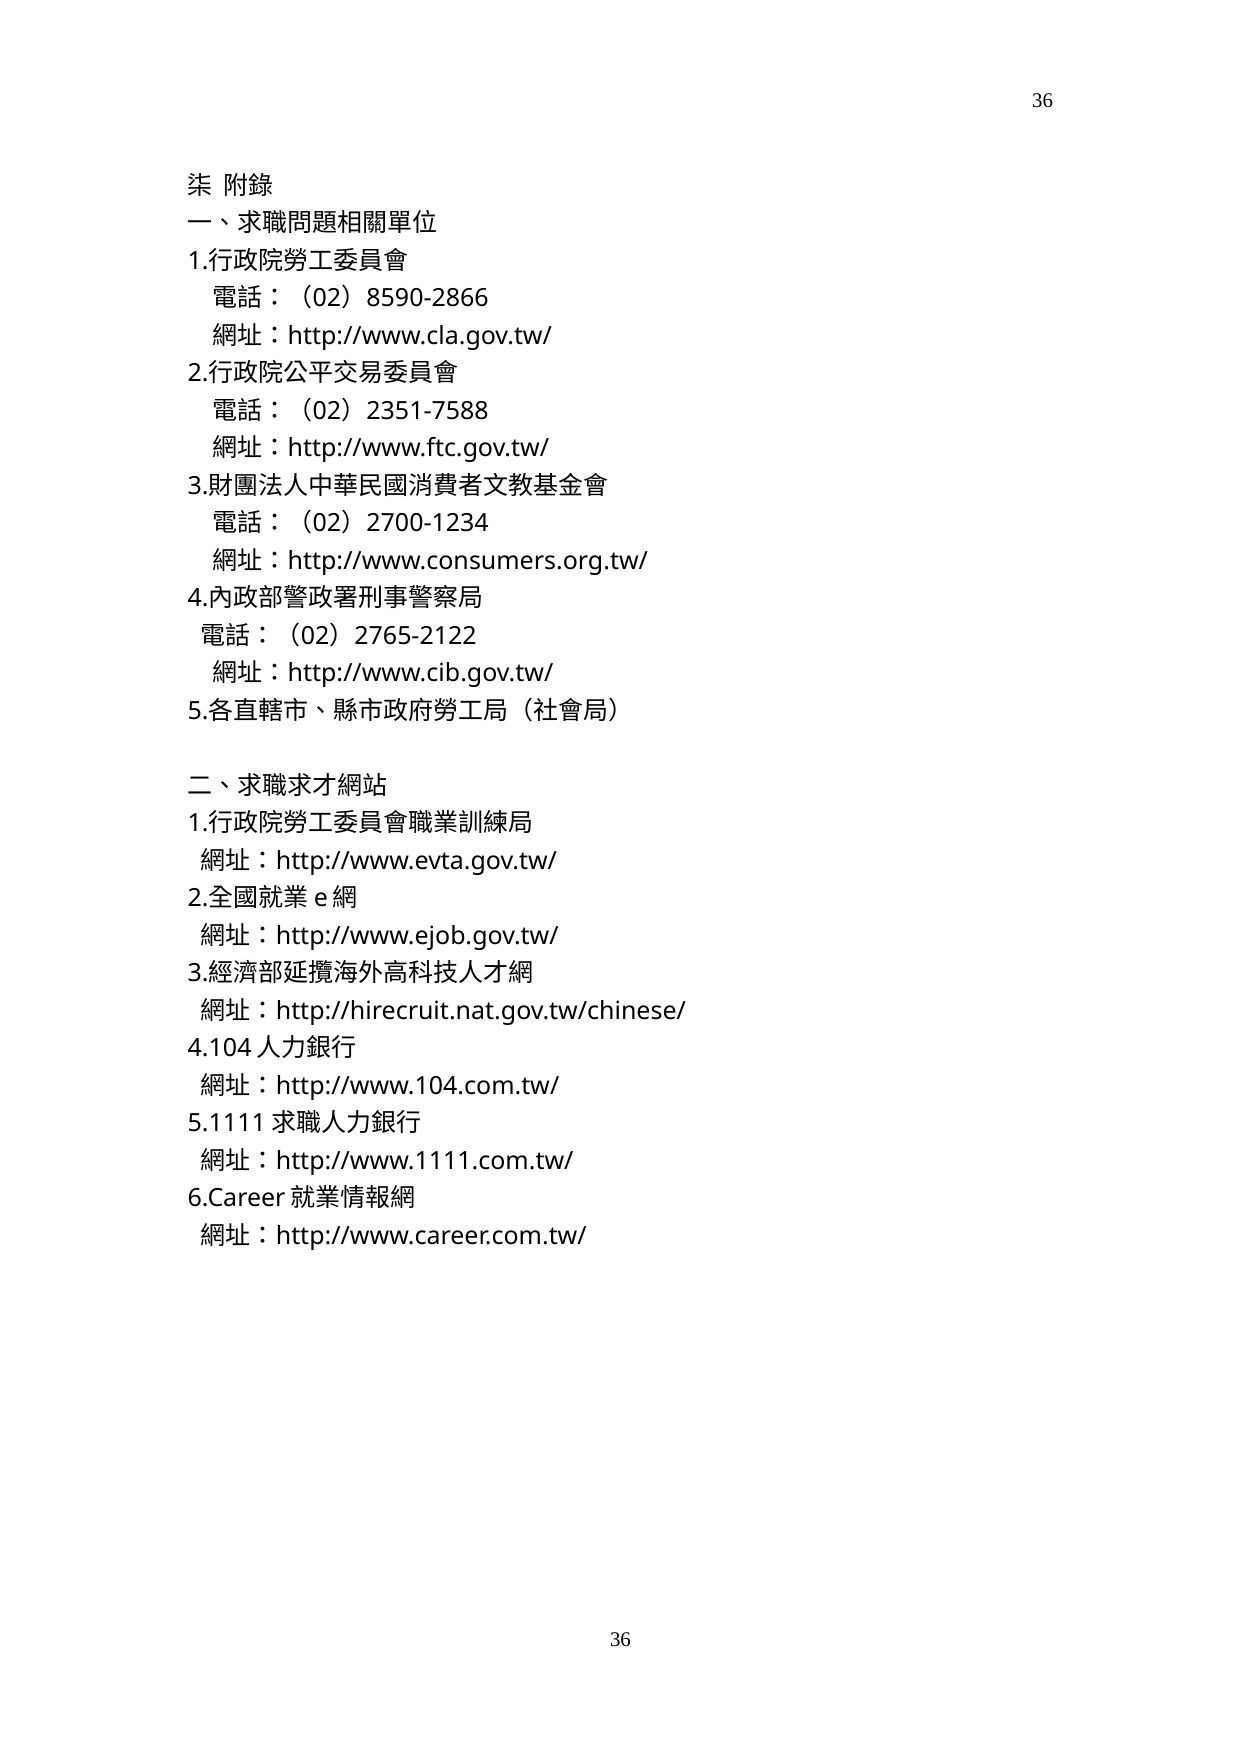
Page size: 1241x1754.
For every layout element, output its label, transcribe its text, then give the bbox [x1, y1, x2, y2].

text 1.行政院勞工委員會 [187, 239, 1053, 277]
text 電話：（02）8590-2866 [187, 277, 1053, 314]
text 電話：（02）2765-2122 [187, 614, 1053, 652]
text 網址：http://www.cib.gov.tw/ [187, 652, 1053, 689]
text 2.全國就業e網 [187, 877, 1053, 914]
text 3.經濟部延攬海外高科技人才網 [187, 952, 1053, 989]
text 1.行政院勞工委員會職業訓練局 [187, 802, 1053, 839]
text 柒 附錄 [187, 164, 1053, 202]
text 網址：http://www.cla.gov.tw/ [187, 314, 1053, 352]
text 4.104人力銀行 [187, 1027, 1053, 1064]
text 網址：http://www.104.com.tw/ [187, 1064, 1053, 1102]
text 一、求職問題相關單位 [187, 202, 1053, 239]
text 網址：http://www.1111.com.tw/ [187, 1139, 1053, 1177]
text 5.1111求職人力銀行 [187, 1102, 1053, 1139]
text 電話：（02）2700-1234 [187, 502, 1053, 539]
text 4.內政部警政署刑事警察局 [187, 577, 1053, 614]
text 電話：（02）2351-7588 [187, 389, 1053, 427]
text 2.行政院公平交易委員會 [187, 352, 1053, 389]
text 網址：http://www.career.com.tw/ [187, 1214, 1053, 1252]
text 二、求職求才網站 [187, 764, 1053, 802]
text 5.各直轄市、縣市政府勞工局（社會局） [187, 689, 1053, 727]
text 網址：http://hirecruit.nat.gov.tw/chinese/ [187, 989, 1053, 1027]
text 網址：http://www.ftc.gov.tw/ [187, 427, 1053, 464]
text 網址：http://www.consumers.org.tw/ [187, 539, 1053, 577]
text 6.Career就業情報網 [187, 1177, 1053, 1214]
text 3.財團法人中華民國消費者文教基金會 [187, 464, 1053, 502]
text 網址：http://www.evta.gov.tw/ [187, 839, 1053, 877]
text 網址：http://www.ejob.gov.tw/ [187, 914, 1053, 952]
